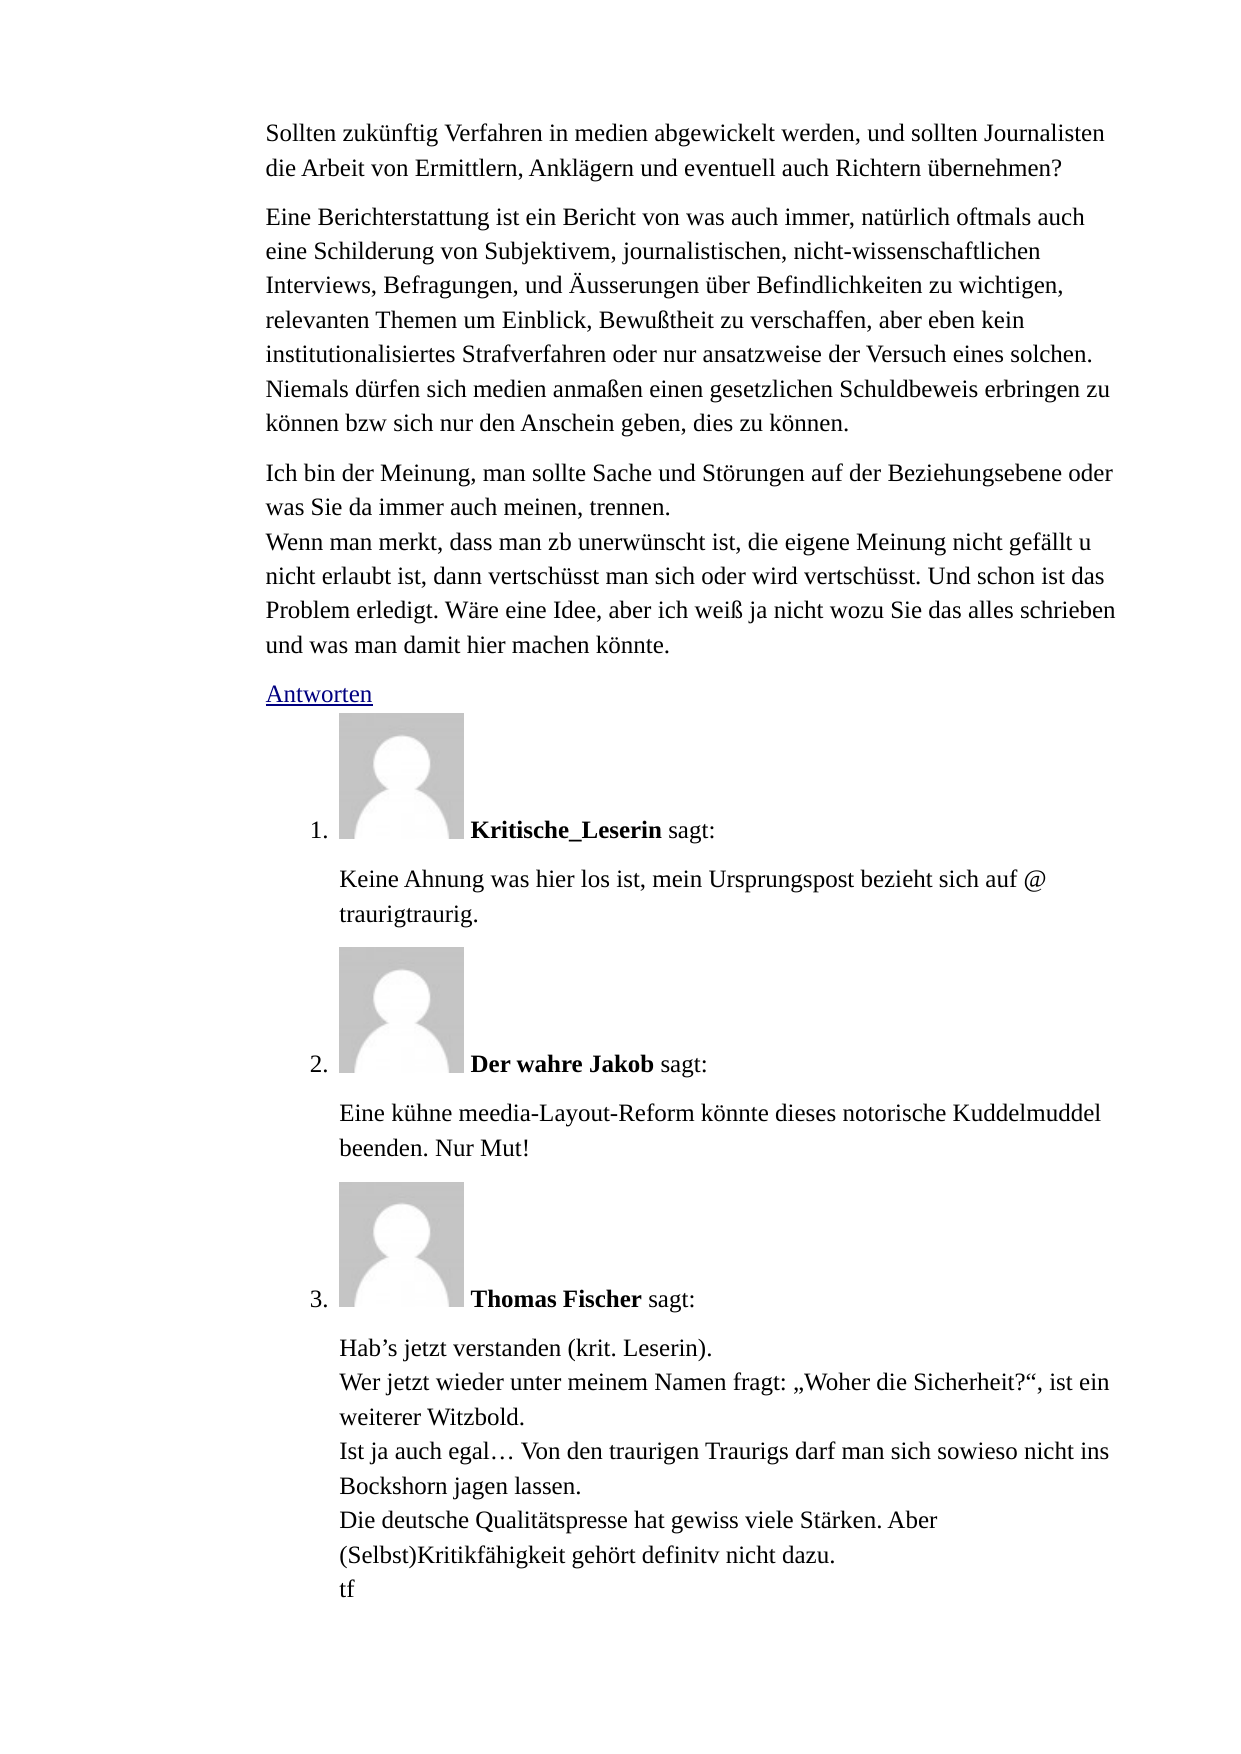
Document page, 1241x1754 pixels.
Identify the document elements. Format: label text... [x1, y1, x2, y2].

list Eine Berichterstattung ist ein Bericht von was auch immer, natürlich oftmals auch eine Schilderung von Subjektivem, journalistischen, nicht-wissenschaftlichen Interviews, Befragungen, und Äusserungen über Befindlichkeiten zu wichtigen, relevanten Themen um Einblick, Bewußtheit zu verschaffen, aber eben kein institutionalisiertes Strafverfahren oder nur ansatzweise der Versuch eines solchen. Niemals dürfen sich medien anmaßen einen gesetzlichen Schuldbeweis erbringen zu können bzw sich nur den Anschein geben, dies zu können. [236, 202, 1122, 437]
list Keine Ahnung was hier los ist, mein Ursprungspost bezieht sich auf @ traurigtraurig. [309, 864, 1122, 927]
picture [339, 947, 464, 1073]
list Der wahre Jakob sagt: [309, 948, 1122, 1078]
picture [339, 1182, 464, 1307]
list Antworten [236, 679, 1122, 708]
list Kritische_Leserin sagt: [309, 713, 1122, 844]
list Sollten zukünftig Verfahren in medien abgewickelt werden, und sollten Journalisten die Arbeit von Ermittlern, Anklägern und eventuell auch Richtern übernehmen? [236, 118, 1122, 181]
list Hab’s jetzt verstanden (krit. Leserin). Wer jetzt wieder unter meinem Namen fragt: „Woher die Sicherheit?“, ist ein weiterer Witzbold. Ist ja auch egal… Von den traurigen Traurigs darf man sich sowieso nicht ins Bockshorn jagen lassen. Die deutsche Qualitätspresse hat gewiss viele Stärken. Aber (Selbst)Kritikfähigkeit gehört definitv nicht dazu. tf [309, 1333, 1122, 1603]
list Eine kühne meedia-Layout-Reform könnte dieses notorische Kuddelmuddel beenden. Nur Mut! [309, 1098, 1122, 1162]
list Thomas Fischer sagt: [309, 1182, 1122, 1312]
picture [339, 713, 464, 839]
list Ich bin der Meinung, man sollte Sache und Störungen auf der Beziehungsebene oder was Sie da immer auch meinen, trennen. Wenn man merkt, dass man zb unerwünscht ist, die eigene Meinung nicht gefällt u nicht erlaubt ist, dann vertschüsst man sich oder wird vertschüsst. Und schon ist das Problem erledigt. Wäre eine Idee, aber ich weiß ja nicht wozu Sie das alles schrieben und was man damit hier machen könnte. [236, 458, 1122, 659]
